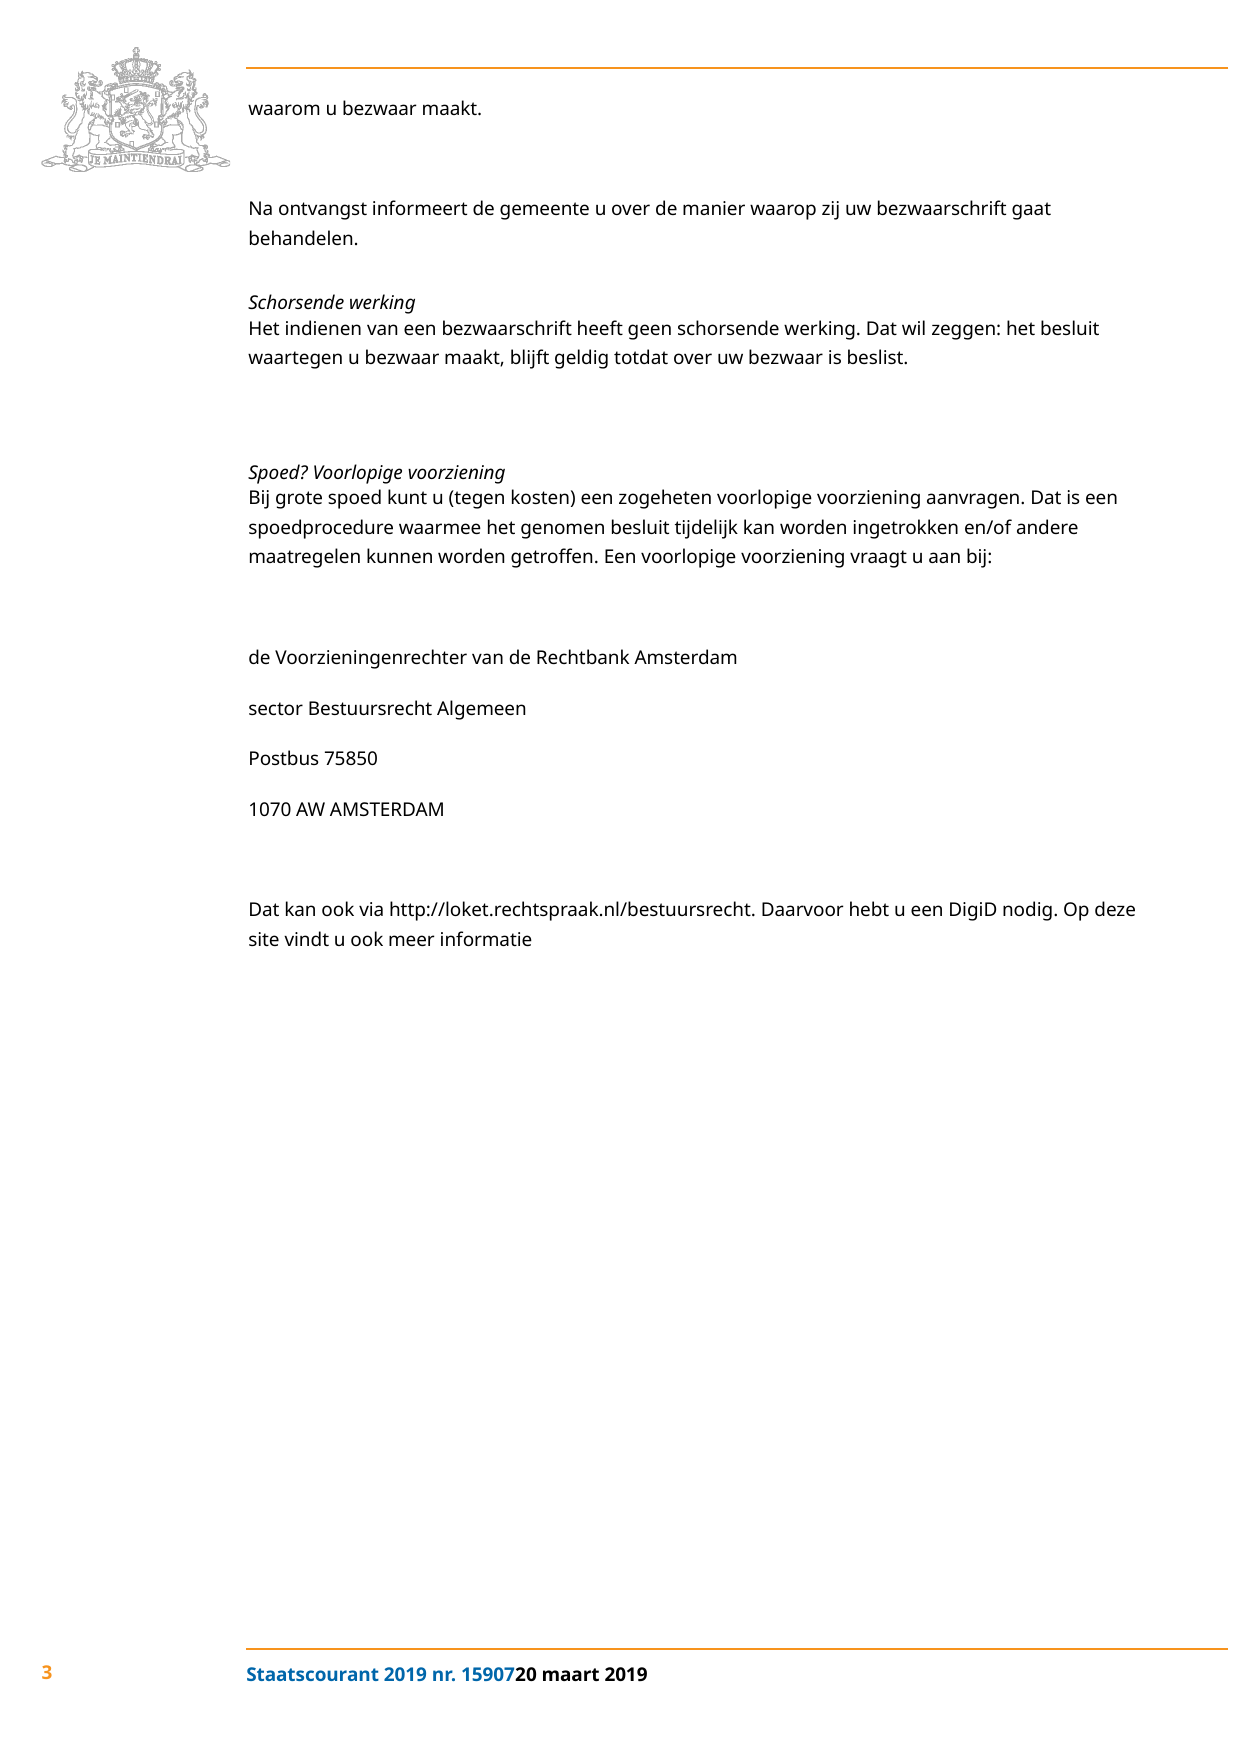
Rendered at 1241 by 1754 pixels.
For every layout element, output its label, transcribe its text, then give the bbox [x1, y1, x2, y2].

text de Voorzieningenrechter van de Rechtbank Amsterdam [248, 644, 1152, 670]
text Spoed? Voorlopige voorziening [248, 459, 1152, 484]
text Bij grote spoed kunt u (tegen kosten) een zogeheten voorlopige voorziening aanvragen. Dat is een spoedprocedure waarmee het genomen besluit tijdelijk kan worden ingetrokken en/of andere maatregelen kunnen worden getroffen. Een voorlopige voorziening vraagt u aan bij: [248, 484, 1152, 569]
picture [41, 47, 231, 172]
text Dat kan ook via http://loket.rechtspraak.nl/bestuursrecht. Daarvoor hebt u een DigiD nodig. Op deze site vindt u ook meer informatie [248, 897, 1152, 952]
text Na ontvangst informeert de gemeente u over de manier waarop zij uw bezwaarschrift gaat behandelen. [248, 196, 1152, 251]
text Het indienen van een bezwaarschrift heeft geen schorsende werking. Dat wil zeggen: het besluit waartegen u bezwaar maakt, blijft geldig totdat over uw bezwaar is beslist. [248, 315, 1152, 370]
text Schorsende werking [248, 289, 1152, 315]
text Postbus 75850 [248, 745, 1152, 771]
text sector Bestuursrecht Algemeen [248, 695, 1152, 721]
text waarom u bezwaar maakt. [248, 95, 1152, 121]
text 1070 AW AMSTERDAM [248, 796, 1152, 822]
